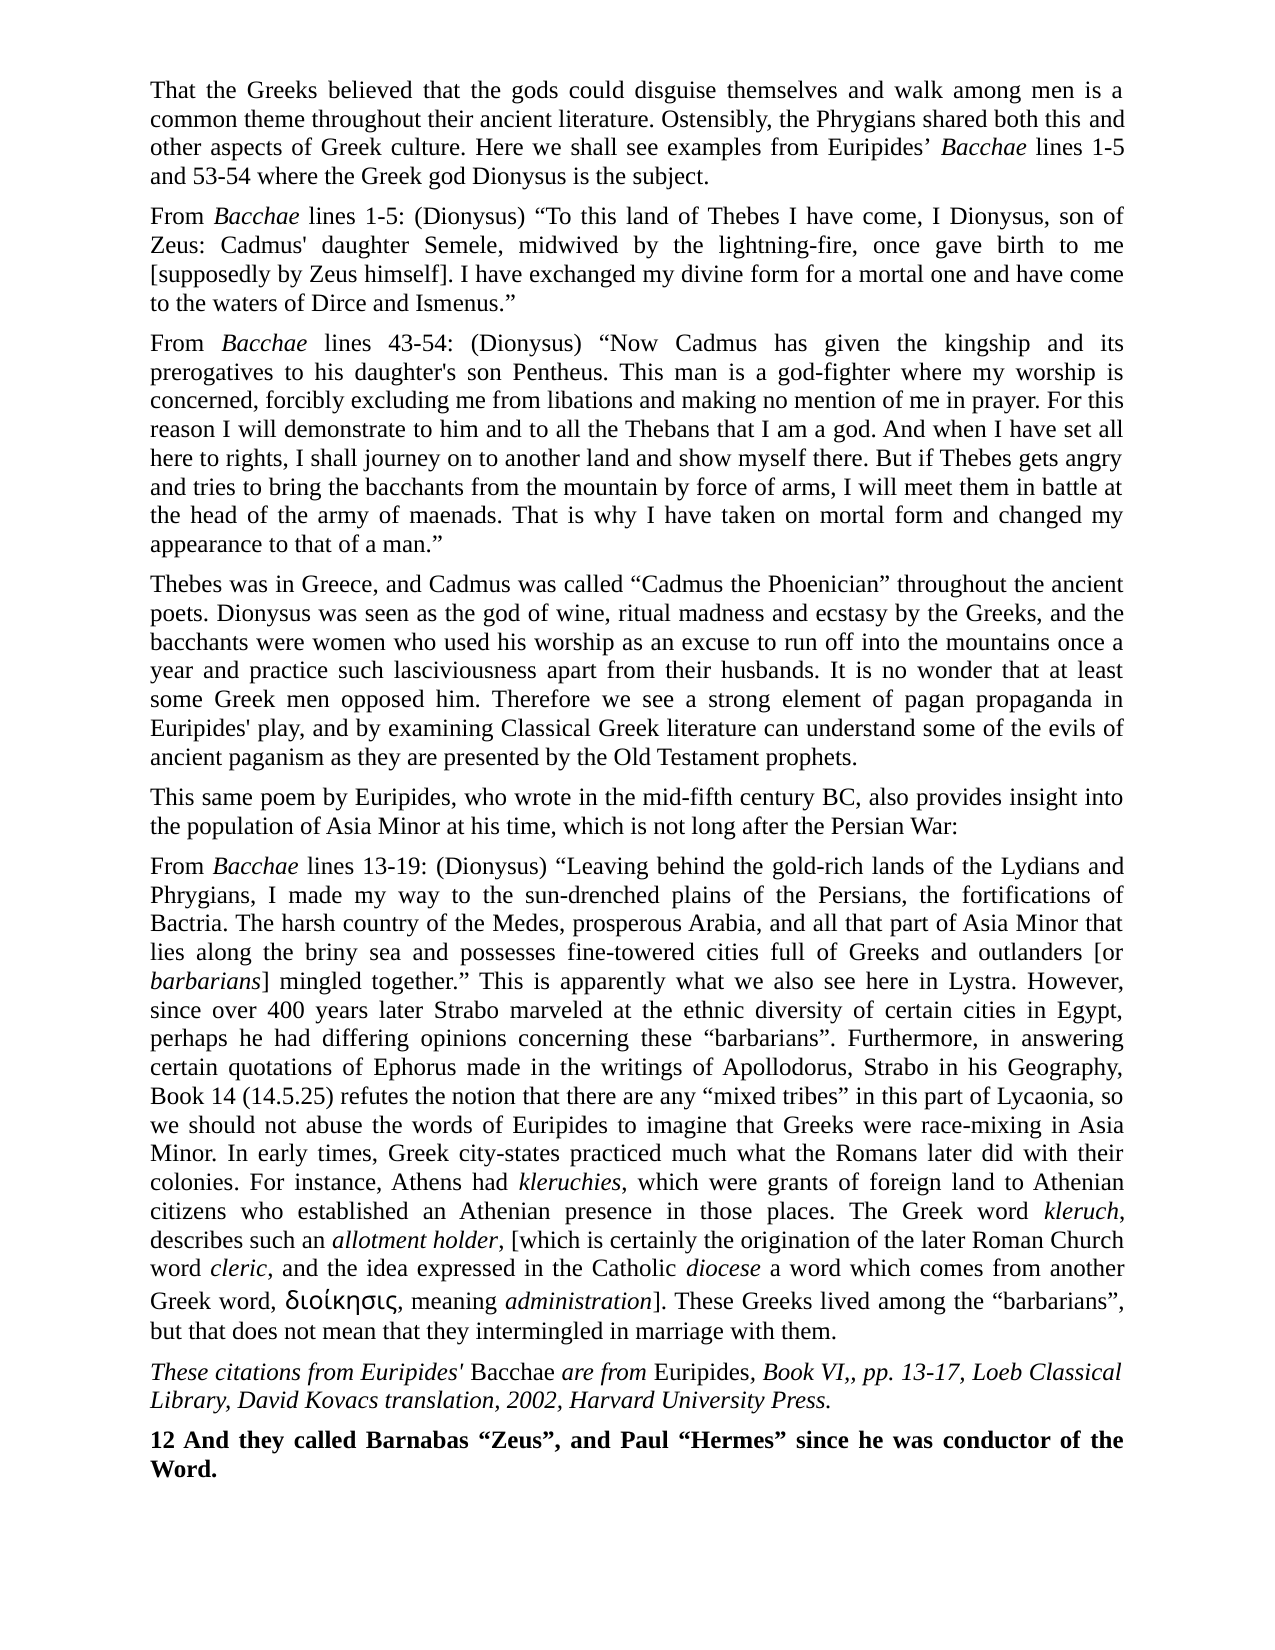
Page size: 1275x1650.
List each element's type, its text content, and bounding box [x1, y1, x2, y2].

text That the Greeks believed that the gods could disguise themselves and walk among men is a common theme throughout their ancient literature. Ostensibly, the Phrygians shared both this and other aspects of Greek culture. Here we shall see examples from Euripides’ Bacchae lines 1-5 and 53-54 where the Greek god Dionysus is the subject. [150, 75, 1125, 190]
text From Bacchae lines 13-19: (Dionysus) “Leaving behind the gold-rich lands of the Lydians and Phrygians, I made my way to the sun-drenched plains of the Persians, the fortifications of Bactria. The harsh country of the Medes, prosperous Arabia, and all that part of Asia Minor that lies along the briny sea and possesses fine-towered cities full of Greeks and outlanders [or barbarians] mingled together.” This is apparently what we also see here in Lystra. However, since over 400 years later Strabo marveled at the ethnic diversity of certain cities in Egypt, perhaps he had differing opinions concerning these “barbarians”. Furthermore, in answering certain quotations of Ephorus made in the writings of Apollodorus, Strabo in his Geography, Book 14 (14.5.25) refutes the notion that there are any “mixed tribes” in this part of Lycaonia, so we should not abuse the words of Euripides to imagine that Greeks were race-mixing in Asia Minor. In early times, Greek city-states practiced much what the Romans later did with their colonies. For instance, Athens had kleruchies, which were grants of foreign land to Athenian citizens who established an Athenian presence in those places. The Greek word kleruch, describes such an allotment holder, [which is certainly the origination of the later Roman Church word cleric, and the idea expressed in the Catholic diocese a word which comes from another Greek word, διοίκησις, meaning administration]. These Greeks lived among the “barbarians”, but that does not mean that they intermingled in marriage with them. [150, 851, 1125, 1345]
text This same poem by Euripides, who wrote in the mid-fifth century BC, also provides insight into the population of Asia Minor at his time, which is not long after the Persian War: [150, 782, 1125, 839]
text Thebes was in Greece, and Cadmus was called “Cadmus the Phoenician” throughout the ancient poets. Dionysus was seen as the god of wine, ritual madness and ecstasy by the Greeks, and the bacchants were women who used his worship as an excuse to run off into the mountains once a year and practice such lasciviousness apart from their husbands. It is no wonder that at least some Greek men opposed him. Therefore we see a strong element of pagan propaganda in Euripides' play, and by examining Classical Greek literature can understand some of the evils of ancient paganism as they are presented by the Old Testament prophets. [150, 569, 1125, 771]
text From Bacchae lines 1-5: (Dionysus) “To this land of Thebes I have come, I Dionysus, son of Zeus: Cadmus' daughter Semele, midwived by the lightning-fire, once gave birth to me [supposedly by Zeus himself]. I have exchanged my divine form for a mortal one and have come to the waters of Dirce and Ismenus.” [150, 201, 1125, 316]
text These citations from Euripides' Bacchae are from Euripides, Book VI,, pp. 13-17, Loeb Classical Library, David Kovacs translation, 2002, Harvard University Press. [150, 1357, 1125, 1414]
text 12 And they called Barnabas “Zeus”, and Paul “Hermes” since he was conductor of the Word. [150, 1426, 1125, 1483]
text From Bacchae lines 43-54: (Dionysus) “Now Cadmus has given the kingship and its prerogatives to his daughter's son Pentheus. This man is a god-fighter where my worship is concerned, forcibly excluding me from libations and making no mention of me in prayer. For this reason I will demonstrate to him and to all the Thebans that I am a god. And when I have set all here to rights, I shall journey on to another land and show myself there. But if Thebes gets angry and tries to bring the bacchants from the mountain by force of arms, I will meet them in battle at the head of the army of maenads. That is why I have taken on mortal form and changed my appearance to that of a man.” [150, 328, 1125, 558]
